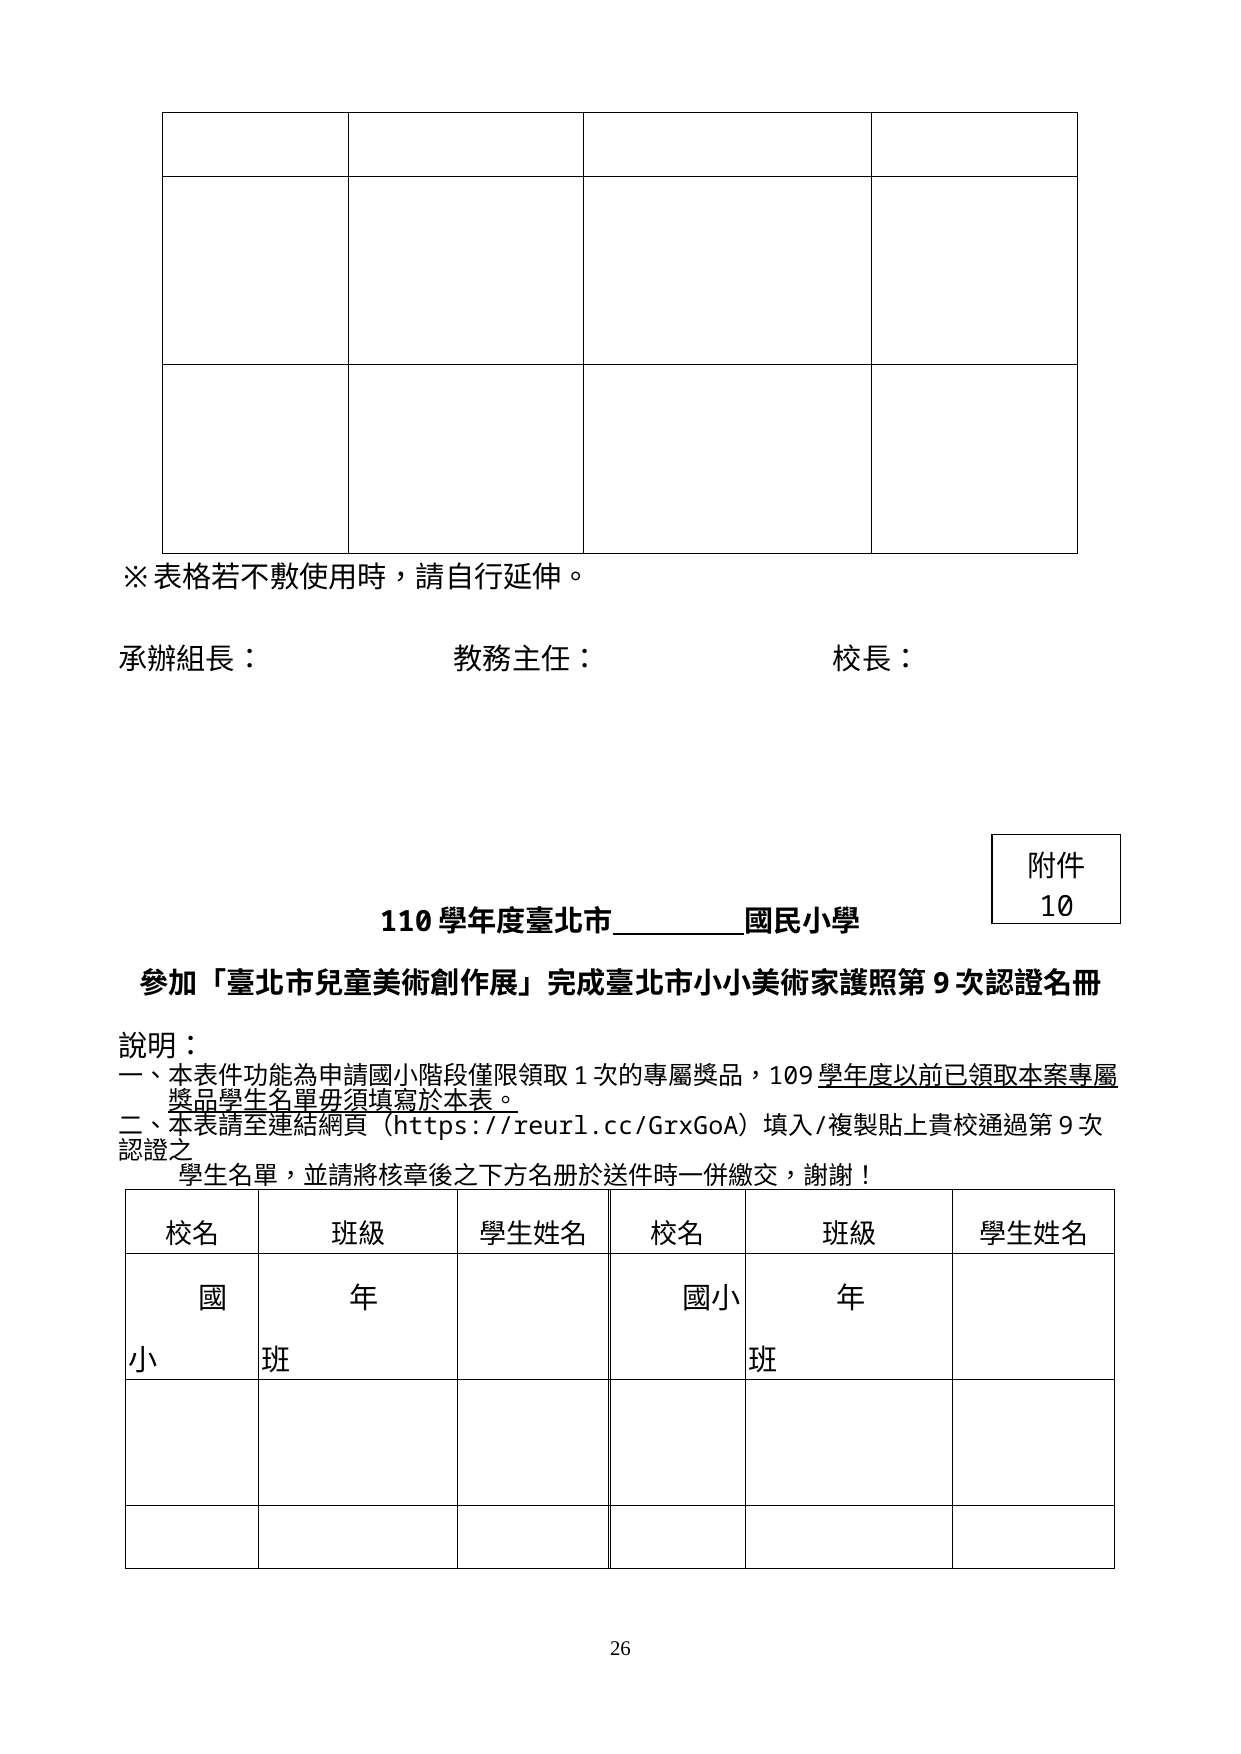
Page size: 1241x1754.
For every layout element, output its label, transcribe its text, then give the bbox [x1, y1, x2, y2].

table_cell [584, 113, 871, 176]
table_cell [163, 365, 348, 553]
table_cell 年 班 [746, 1254, 952, 1379]
table_cell [746, 1380, 952, 1505]
table_cell [163, 113, 348, 176]
text 110學年度臺北市 國民小學 [993, 835, 1120, 923]
text 獎品學生名單毋須填寫於本表。 [456, 1089, 479, 1111]
text 獎品學生名單毋須填寫於本表。 [279, 1089, 327, 1111]
text 110學年度臺北市 國民小學 [118, 877, 1122, 939]
table_cell [953, 1506, 1114, 1568]
table_cell 年 班 [259, 1254, 457, 1379]
text 一、本表件功能為申請國小階段僅限領取1次的專屬獎品，109學年度以前已領取本案專屬 [118, 1064, 1122, 1089]
table_cell [953, 1254, 1114, 1379]
text 獎品學生名單毋須填寫於本表。 [392, 1089, 1122, 1114]
text 學生名單，並請將核章後之下方名册於送件時一併繳交，謝謝！ [118, 1164, 1122, 1189]
table_cell [259, 1380, 457, 1505]
text ※表格若不敷使用時，請自行延伸。 [118, 554, 1122, 596]
table_cell [349, 177, 583, 364]
table_cell [872, 177, 1077, 364]
table_cell [349, 113, 583, 176]
text 獎品學生名單毋須填寫於本表。 [336, 1089, 381, 1111]
table_cell [953, 1380, 1114, 1505]
table_cell [126, 1506, 258, 1568]
table_cell [163, 177, 348, 364]
table_cell [584, 177, 871, 364]
table_cell [259, 1506, 457, 1568]
table_header 學生姓名 [953, 1190, 1114, 1253]
text 獎品學生名單毋須填寫於本表。 [181, 1089, 278, 1111]
table_cell 國小 [611, 1254, 745, 1379]
table_cell [611, 1506, 745, 1568]
table_cell 國小 [126, 1254, 258, 1379]
table_cell [872, 113, 1077, 176]
text 獎品學生名單毋須填寫於本表。 [168, 1089, 187, 1111]
table_cell [458, 1380, 608, 1505]
text 二、本表請至連結網頁（https://reurl.cc/GrxGoA）填入/複製貼上貴校通過第9次認證之 [118, 1114, 1122, 1164]
table_cell [584, 365, 871, 553]
table_cell [458, 1254, 608, 1379]
text 附件10 [1007, 843, 1105, 916]
table_cell [458, 1506, 608, 1568]
table_header 校名 [611, 1190, 745, 1253]
table_cell [349, 365, 583, 553]
text 說明： [118, 1002, 1122, 1064]
table_cell [872, 365, 1077, 553]
table_header 校名 [126, 1190, 258, 1253]
table_cell [126, 1380, 258, 1505]
table_cell [611, 1380, 745, 1505]
table_header 班級 [259, 1190, 457, 1253]
text 獎品學生名單毋須填寫於本表。 [424, 1089, 454, 1111]
table_cell [746, 1506, 952, 1568]
text 獎品學生名單毋須填寫於本表。 [384, 1089, 427, 1111]
table_header 學生姓名 [458, 1190, 608, 1253]
text 參加「臺北市兒童美術創作展」完成臺北市小小美術家護照第9次認證名冊 [118, 939, 1122, 1002]
table_header 班級 [746, 1190, 952, 1253]
text 承辦組長： 教務主任： 校長： [118, 636, 1122, 678]
